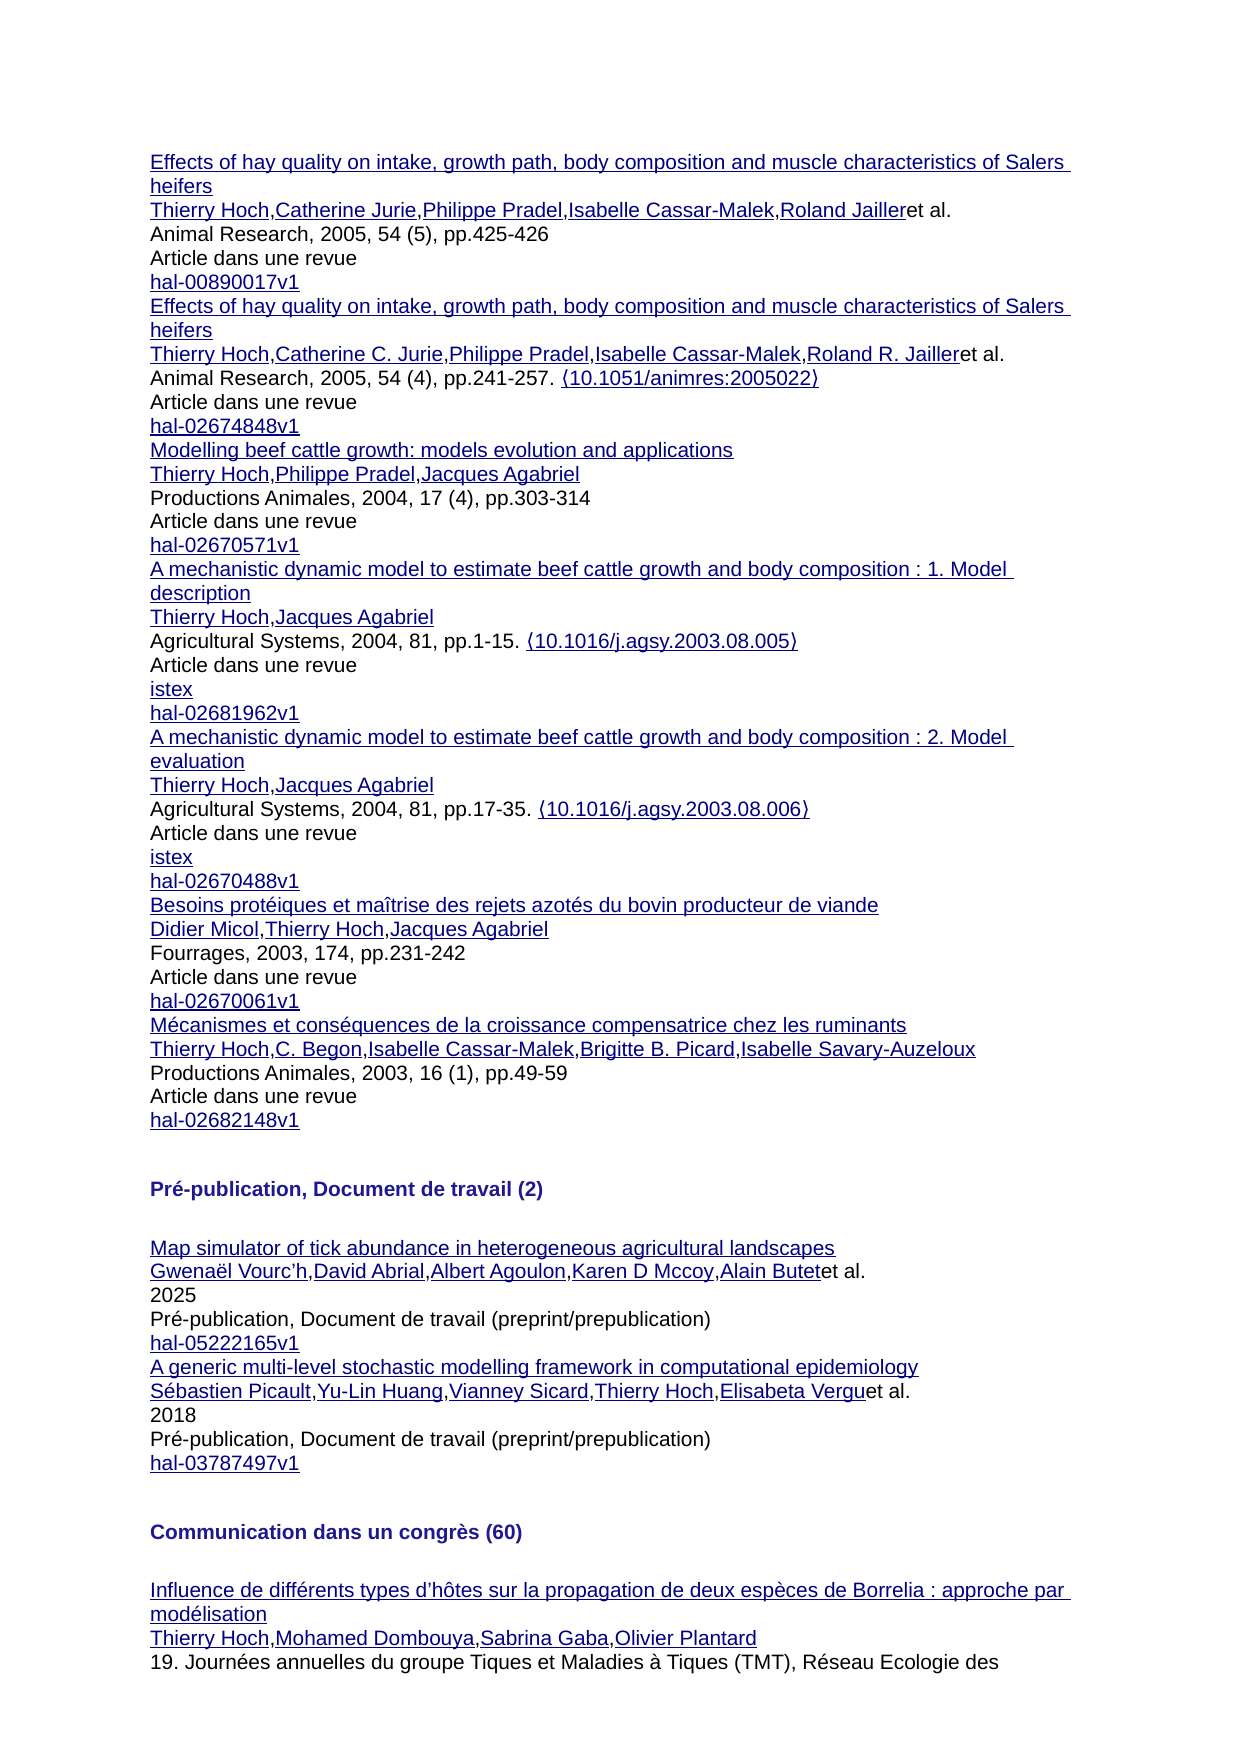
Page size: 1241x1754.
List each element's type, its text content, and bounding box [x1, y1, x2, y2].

table_cell Modelling beef cattle growth: models evolution and applications Thierry Hoch,Philippe Pradel,Jacques Agabriel Productions Animales, 2004, 17 (4), pp.303-314 Article dans une revue hal-02670571v1 [150, 438, 1090, 557]
table_cell A mechanistic dynamic model to estimate beef cattle growth and body composition : 1. Model description Thierry Hoch,Jacques Agabriel Agricultural Systems, 2004, 81, pp.1-15. ⟨10.1016/j.agsy.2003.08.005⟩ Article dans une revue istex hal-02681962v1 [150, 557, 1090, 725]
table_cell Effects of hay quality on intake, growth path, body composition and muscle characteristics of Salers heifers Thierry Hoch,Catherine Jurie,Philippe Pradel,Isabelle Cassar-Malek,Roland Jailleret al. Animal Research, 2005, 54 (5), pp.425-426 Article dans une revue hal-00890017v1 [150, 150, 1090, 294]
table_cell A mechanistic dynamic model to estimate beef cattle growth and body composition : 2. Model evaluation Thierry Hoch,Jacques Agabriel Agricultural Systems, 2004, 81, pp.17-35. ⟨10.1016/j.agsy.2003.08.006⟩ Article dans une revue istex hal-02670488v1 [150, 725, 1090, 893]
table_cell Besoins protéiques et maîtrise des rejets azotés du bovin producteur de viande Didier Micol,Thierry Hoch,Jacques Agabriel Fourrages, 2003, 174, pp.231-242 Article dans une revue hal-02670061v1 [150, 893, 1090, 1012]
subtitle Pré-publication, Document de travail (2) [150, 1177, 1090, 1201]
table_cell A generic multi-level stochastic modelling framework in computational epidemiology Sébastien Picault,Yu-Lin Huang,Vianney Sicard,Thierry Hoch,Elisabeta Verguet al. 2018 Pré-publication, Document de travail (preprint/prepublication) hal-03787497v1 [150, 1355, 1090, 1475]
table_cell Effects of hay quality on intake, growth path, body composition and muscle characteristics of Salers heifers Thierry Hoch,Catherine C. Jurie,Philippe Pradel,Isabelle Cassar-Malek,Roland R. Jailleret al. Animal Research, 2005, 54 (4), pp.241-257. ⟨10.1051/animres:2005022⟩ Article dans une revue hal-02674848v1 [150, 294, 1090, 437]
table_header Influence de différents types d’hôtes sur la propagation de deux espèces de Borrelia : approche par modélisation Thierry Hoch,Mohamed Dombouya,Sabrina Gaba,Olivier Plantard 19. Journées annuelles du groupe Tiques et Maladies à Tiques (TMT), Réseau Ecologie des [150, 1578, 1090, 1674]
table_header Map simulator of tick abundance in heterogeneous agricultural landscapes Gwenaël Vourc’h,David Abrial,Albert Agoulon,Karen D Mccoy,Alain Butetet al. 2025 Pré-publication, Document de travail (preprint/prepublication) hal-05222165v1 [150, 1235, 1090, 1355]
subtitle Communication dans un congrès (60) [150, 1520, 1090, 1544]
table_cell Mécanismes et conséquences de la croissance compensatrice chez les ruminants Thierry Hoch,C. Begon,Isabelle Cassar-Malek,Brigitte B. Picard,Isabelle Savary-Auzeloux Productions Animales, 2003, 16 (1), pp.49-59 Article dans une revue hal-02682148v1 [150, 1013, 1090, 1132]
